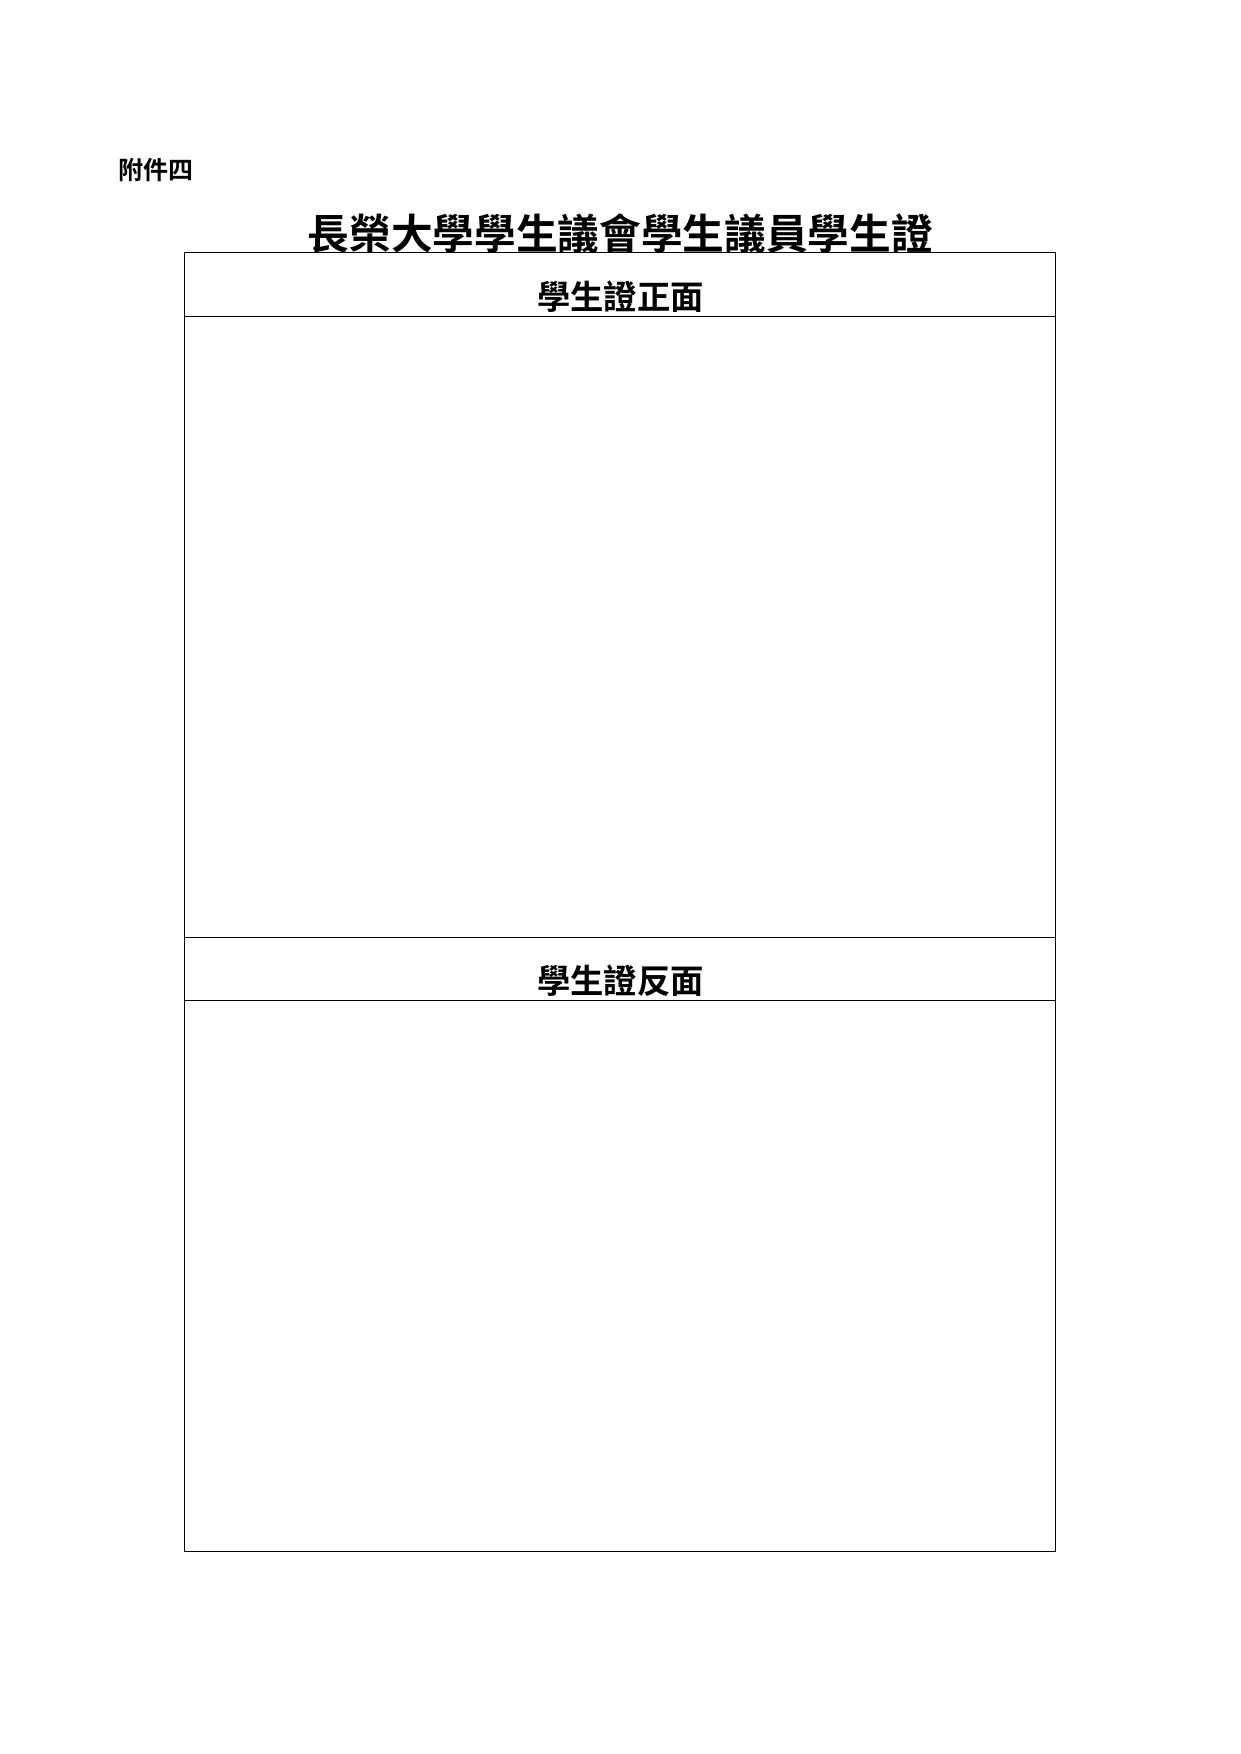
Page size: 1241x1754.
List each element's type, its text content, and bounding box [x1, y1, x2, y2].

table_cell 學生證反面 [185, 938, 1055, 1000]
table_cell [185, 1001, 1055, 1551]
text 長榮大學學生議會學生議員學生證 [118, 189, 1122, 252]
table_cell [185, 317, 1055, 937]
text 附件四 [118, 127, 1122, 189]
table_header 學生證正面 [185, 253, 1055, 316]
